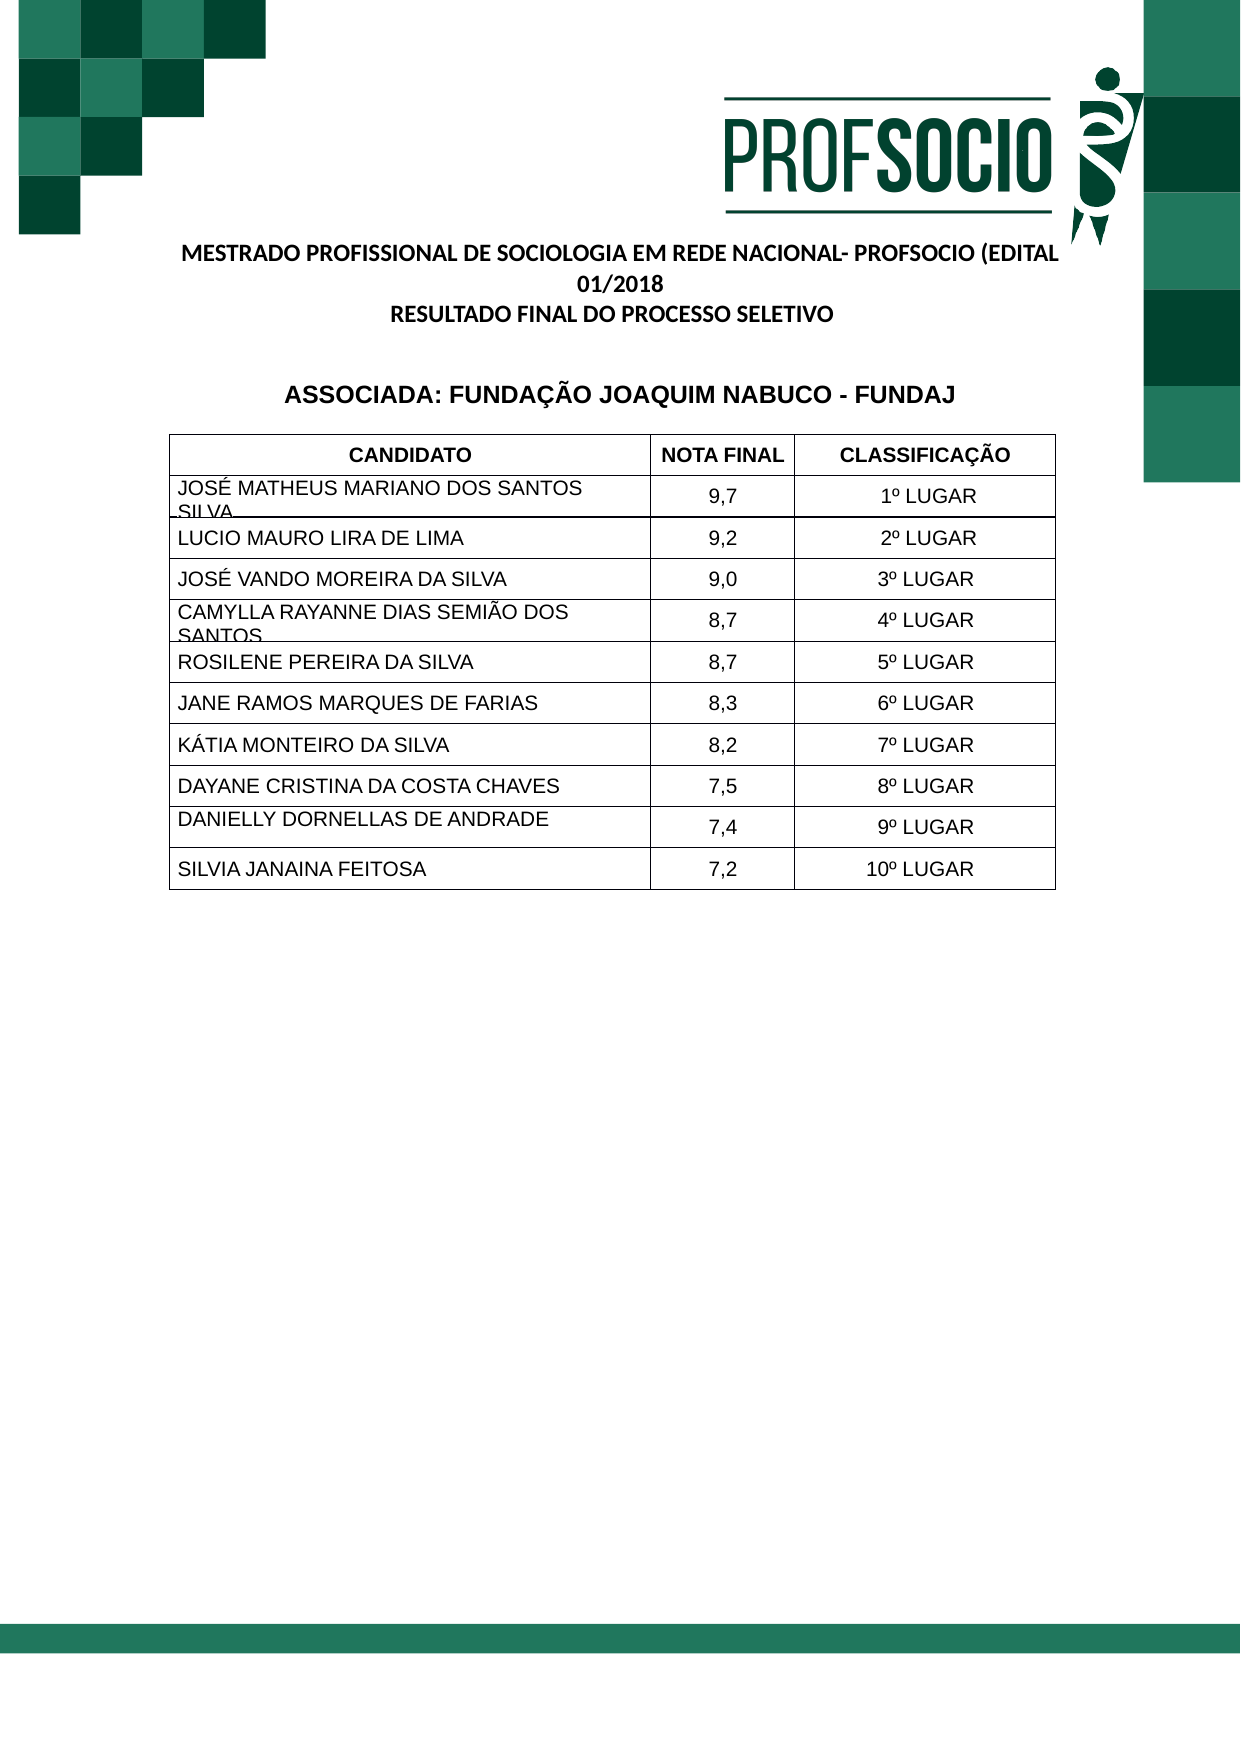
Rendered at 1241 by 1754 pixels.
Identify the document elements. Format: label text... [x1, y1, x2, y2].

table_header NOTA FINAL [651, 435, 794, 475]
picture [1095, 67, 1120, 91]
table_header CANDIDATO [170, 435, 650, 475]
table_cell 1º LUGAR [795, 476, 1055, 516]
table_cell JOSÉ MATHEUS MARIANO DOS SANTOS SILVA [170, 476, 650, 516]
table_cell KÁTIA MONTEIRO DA SILVA [170, 724, 650, 764]
table_cell 9,2 [651, 518, 794, 558]
table_cell 8,7 [651, 642, 794, 682]
table_cell ROSILENE PEREIRA DA SILVA [170, 642, 650, 682]
table_cell 7º LUGAR [795, 724, 1055, 764]
table_cell 2º LUGAR [795, 518, 1055, 558]
picture [716, 73, 1064, 238]
table_cell 8,3 [651, 683, 794, 723]
table_cell JANE RAMOS MARQUES DE FARIAS [170, 683, 650, 723]
table_cell 7,4 [651, 807, 794, 847]
table_cell 8,2 [651, 724, 794, 764]
picture [1083, 122, 1115, 136]
table_cell 9,7 [651, 476, 794, 516]
table_cell LUCIO MAURO LIRA DE LIMA [170, 518, 650, 558]
table_cell DAYANE CRISTINA DA COSTA CHAVES [170, 766, 650, 806]
table_cell 8º LUGAR [795, 766, 1055, 806]
picture [1089, 214, 1109, 246]
picture [1071, 205, 1084, 245]
table_cell 6º LUGAR [795, 683, 1055, 723]
table_header CLASSIFICAÇÃO [795, 435, 1055, 475]
table_cell 7,5 [651, 766, 794, 806]
table_cell 10º LUGAR [795, 848, 1055, 889]
table_cell 4º LUGAR [795, 600, 1055, 641]
table_cell 9º LUGAR [795, 807, 1055, 847]
table_cell SILVIA JANAINA FEITOSA [170, 848, 650, 889]
text ASSOCIADA: FUNDAÇÃO JOAQUIM NABUCO - FUNDAJ [177, 379, 1063, 408]
table_cell 8,7 [651, 600, 794, 641]
table_cell 5º LUGAR [795, 642, 1055, 682]
table_cell 7,2 [651, 848, 794, 889]
table_cell 9,0 [651, 559, 794, 599]
table_cell 3º LUGAR [795, 559, 1055, 599]
table_cell CAMYLLA RAYANNE DIAS SEMIÃO DOS SANTOS [170, 600, 650, 641]
table_cell JOSÉ VANDO MOREIRA DA SILVA [170, 559, 650, 599]
table_cell DANIELLY DORNELLAS DE ANDRADE [170, 807, 650, 847]
